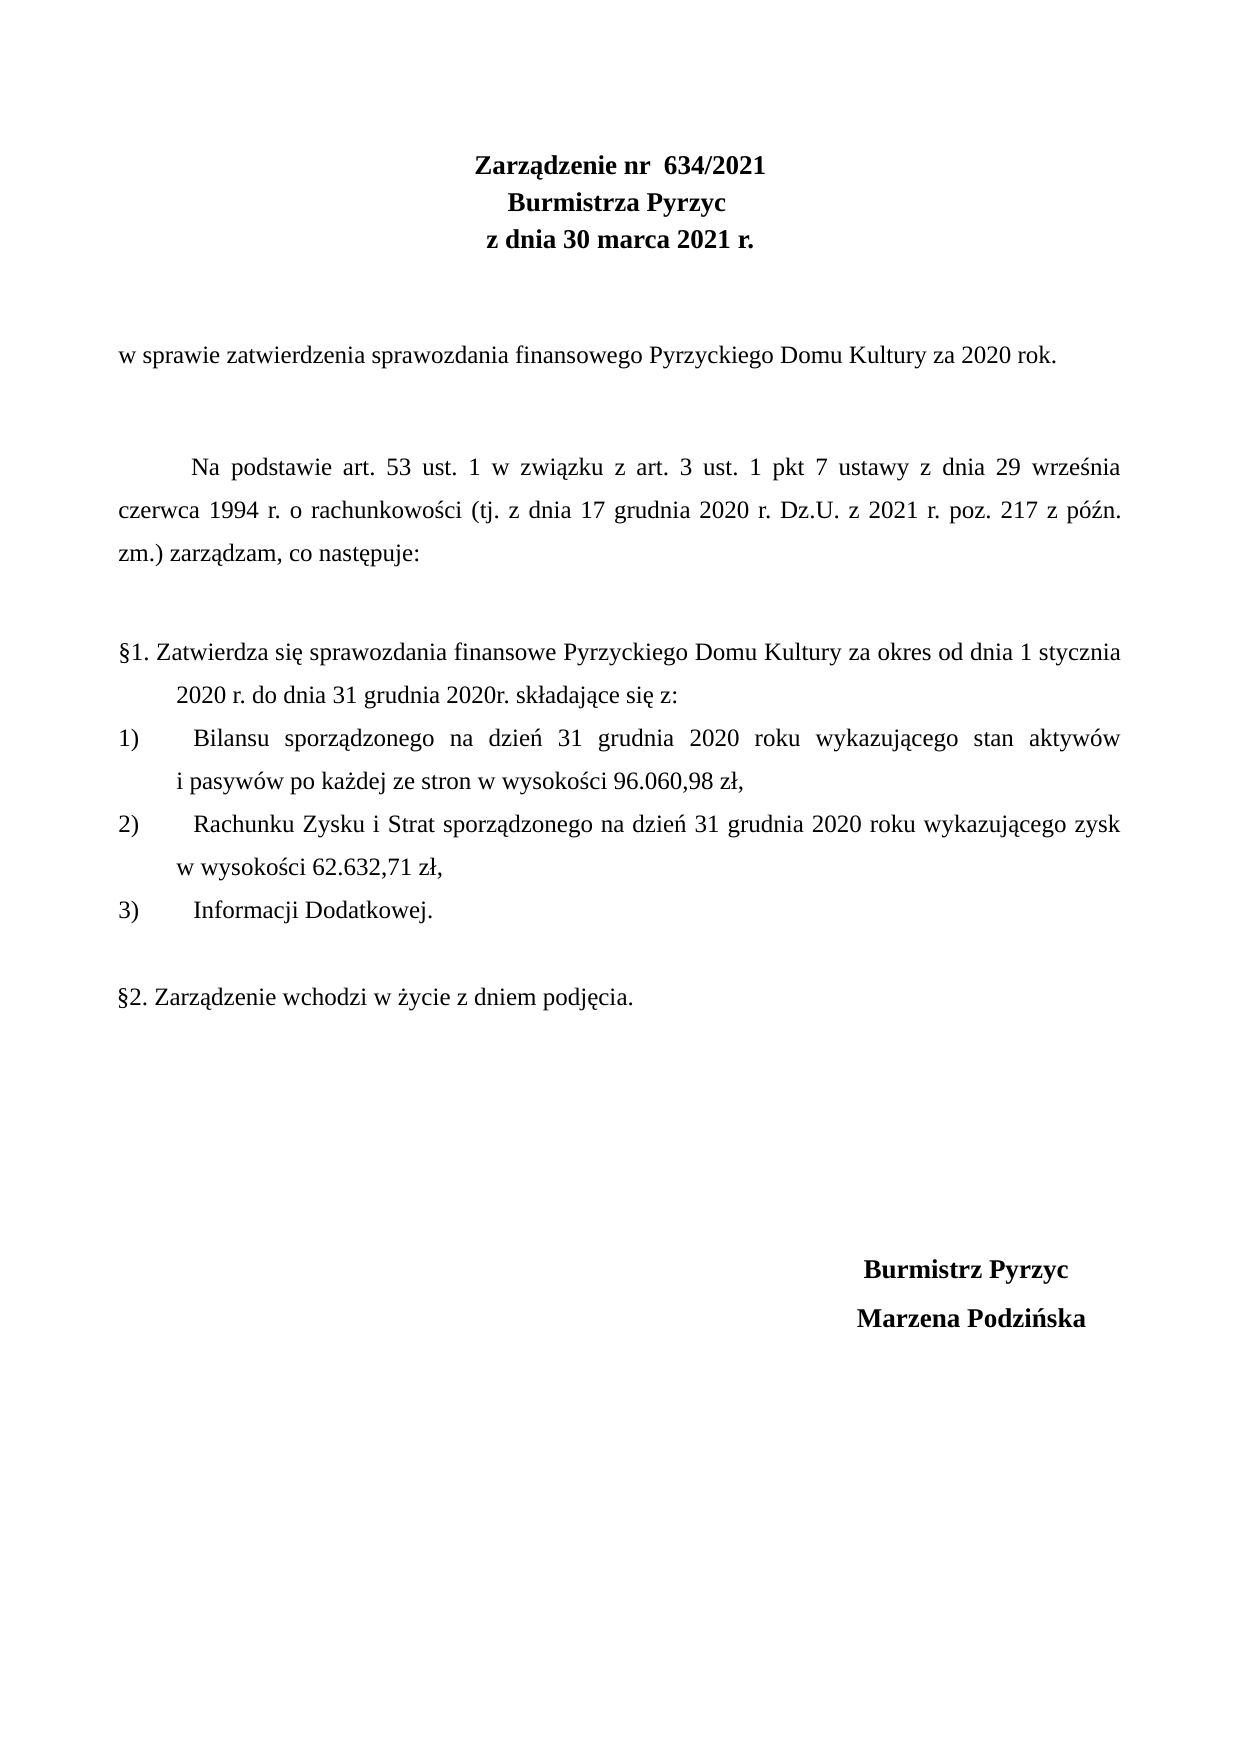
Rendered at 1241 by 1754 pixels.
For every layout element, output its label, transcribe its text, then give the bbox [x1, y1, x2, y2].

list Informacji Dodatkowej. [118, 896, 1122, 924]
list Bilansu sporządzonego na dzień 31 grudnia 2020 roku wykazującego stan aktywów i pasywów po każdej ze stron w wysokości 96.060,98 zł, [118, 723, 1122, 795]
list Rachunku Zysku i Strat sporządzonego na dzień 31 grudnia 2020 roku wykazującego zysk w wysokości 62.632,71 zł, [118, 809, 1122, 881]
text §2. Zarządzenie wchodzi w życie z dniem podjęcia. [117, 982, 1122, 1011]
text z dnia 30 marca 2021 r. [118, 229, 1122, 254]
text Na podstawie art. 53 ust. 1 w związku z art. 3 ust. 1 pkt 7 ustawy z dnia 29 września czerwca 1994 r. o rachunkowości (tj. z dnia 17 grudnia 2020 r. Dz.U. z 2021 r. poz. 217 z późn. zm.) zarządzam, co następuje: [118, 452, 1122, 567]
text Burmistrza Pyrzyc [118, 192, 1122, 217]
text §1. Zatwierdza się sprawozdania finansowe Pyrzyckiego Domu Kultury za okres od dnia 1 stycznia 2020 r. do dnia 31 grudnia 2020r. składające się z: [118, 637, 1122, 709]
text Marzena Podzińska [118, 1308, 1122, 1333]
text Zarządzenie nr 634/2021 [118, 155, 1122, 180]
text Burmistrz Pyrzyc [118, 1259, 1122, 1284]
text w sprawie zatwierdzenia sprawozdania finansowego Pyrzyckiego Domu Kultury za 2020 rok. [118, 341, 1122, 369]
